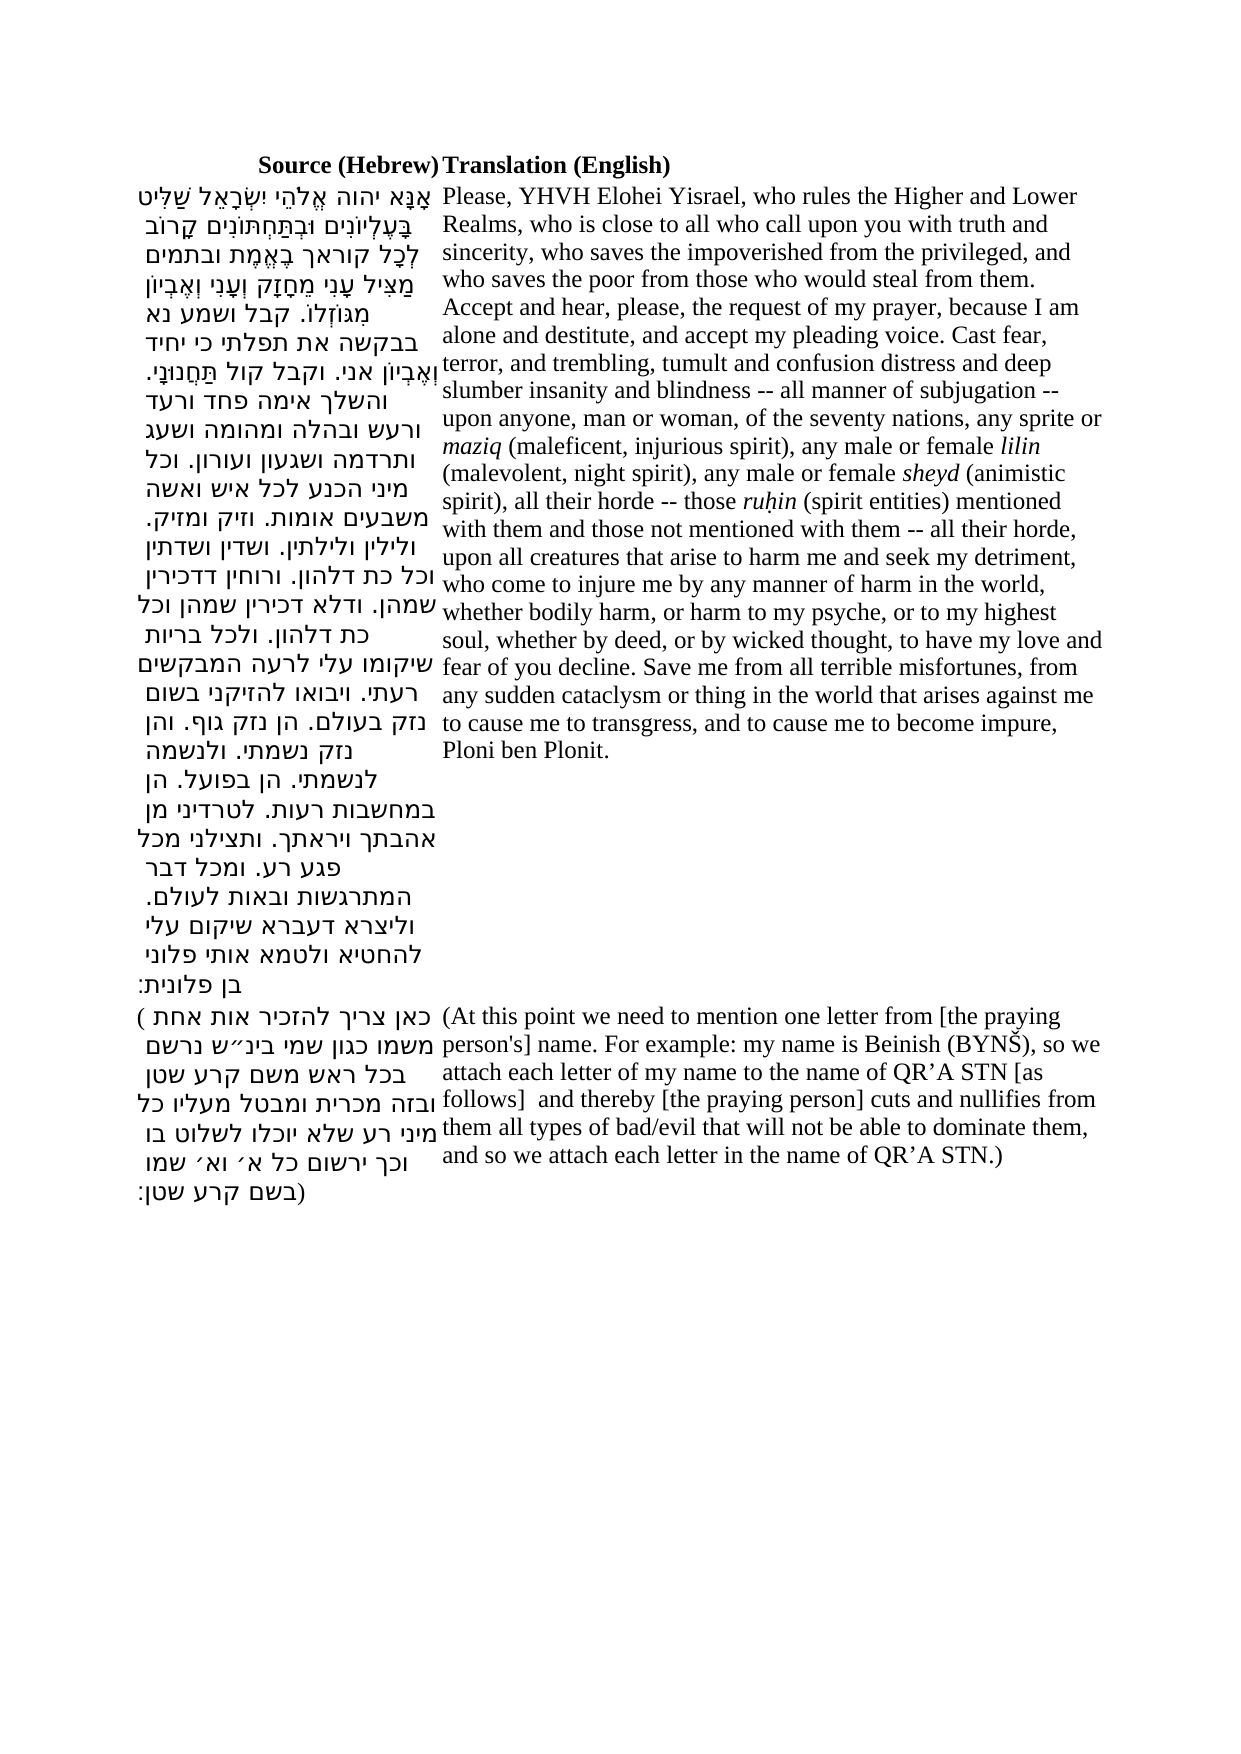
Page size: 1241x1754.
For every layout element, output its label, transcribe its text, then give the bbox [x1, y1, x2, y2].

table_cell (At this point we need to mention one letter from [the praying person's] name. For example: my name is Beinish (BYNŠ), so we attach each letter of my name to the name of QR’A STN [as follows] and thereby [the praying person] cuts and nullifies from them all types of bad/evil that will not be able to dominate them, and so we attach each letter in the name of QR’A STN.) [441, 1001, 1105, 1208]
table_cell (כאן צריך להזכיר אות אחת משמו כגון שמי בינ״ש נרשם בכל ראש משם קרע שטן ובזה מכרית ומבטל מעליו כל מיני רע שלא יוכלו לשלוט בו וכך ירשום כל א׳ וא׳ שמו בשם קרע שטן׃) [135, 1001, 441, 1208]
table_header Translation (English) [441, 150, 1105, 181]
table_cell Please, YHVH Elohei Yisrael, who rules the Higher and Lower Realms, who is close to all who call upon you with truth and sincerity, who saves the impoverished from the privileged, and who saves the poor from those who would steal from them. Accept and hear, please, the request of my prayer, because I am alone and destitute, and accept my pleading voice. Cast fear, terror, and trembling, tumult and confusion distress and deep slumber insanity and blindness -- all manner of subjugation -- upon anyone, man or woman, of the seventy nations, any sprite or maziq (maleficent, injurious spirit), any male or female lilin (malevolent, night spirit), any male or female sheyd (animistic spirit), all their horde -- those ruḥin (spirit entities) mentioned with them and those not mentioned with them -- all their horde, upon all creatures that arise to harm me and seek my detriment, who come to injure me by any manner of harm in the world, whether bodily harm, or harm to my psyche, or to my highest soul, whether by deed, or by wicked thought, to have my love and fear of you decline. Save me from all terrible misfortunes, from any sudden cataclysm or thing in the world that arises against me to cause me to transgress, and to cause me to become impure, Ploni ben Plonit. [441, 181, 1105, 1001]
table_header Source (Hebrew) [135, 150, 441, 181]
table_cell אָנָּא יהוה אֱלֹהֵי יִשְׂרָאֵל שַׁלִּיט בָּעֶלְיוֹנִים וּבְתַּחְתּוֹנִים קָרוֹב לְכָל קוראך בֶאֱמֶת ובתמים מַצִּיל עָנִי מֵחָזָק וְעָנִי וְאֶבְיוֹן מִגּוֹזְלוֹ. קבל ושמע נא בבקשה את תפלתי כי יחיד וְאֶבְיוֹן אני. וקבל קול תַּחֲנוּנָי. והשלך אימה פחד ורעד ורעש ובהלה ומהומה ושעג ותרדמה ושגעון ועורון. וכל מיני הכנע לכל איש ואשה משבעים אומות. וזיק ומזיק. ולילין ולילתין. ושדין ושדתין וכל כת דלהון. ורוחין דדכירין שמהן. ודלא דכירין שמהן וכל כת דלהון. ולכל בריות שיקומו עלי לרעה המבקשים רעתי. ויבואו להזיקני בשום נזק בעולם. הן נזק גוף. והן נזק נשמתי. ולנשמה לנשמתי. הן בפועל. הן במחשבות רעות. לטרדיני מן אהבתך ויראתך. ותצילני מכל פגע רע. ומכל דבר המתרגשות ובאות לעולם. וליצרא דעברא שיקום עלי להחטיא ולטמא אותי פלוני בן פלונית׃ [135, 181, 441, 1001]
